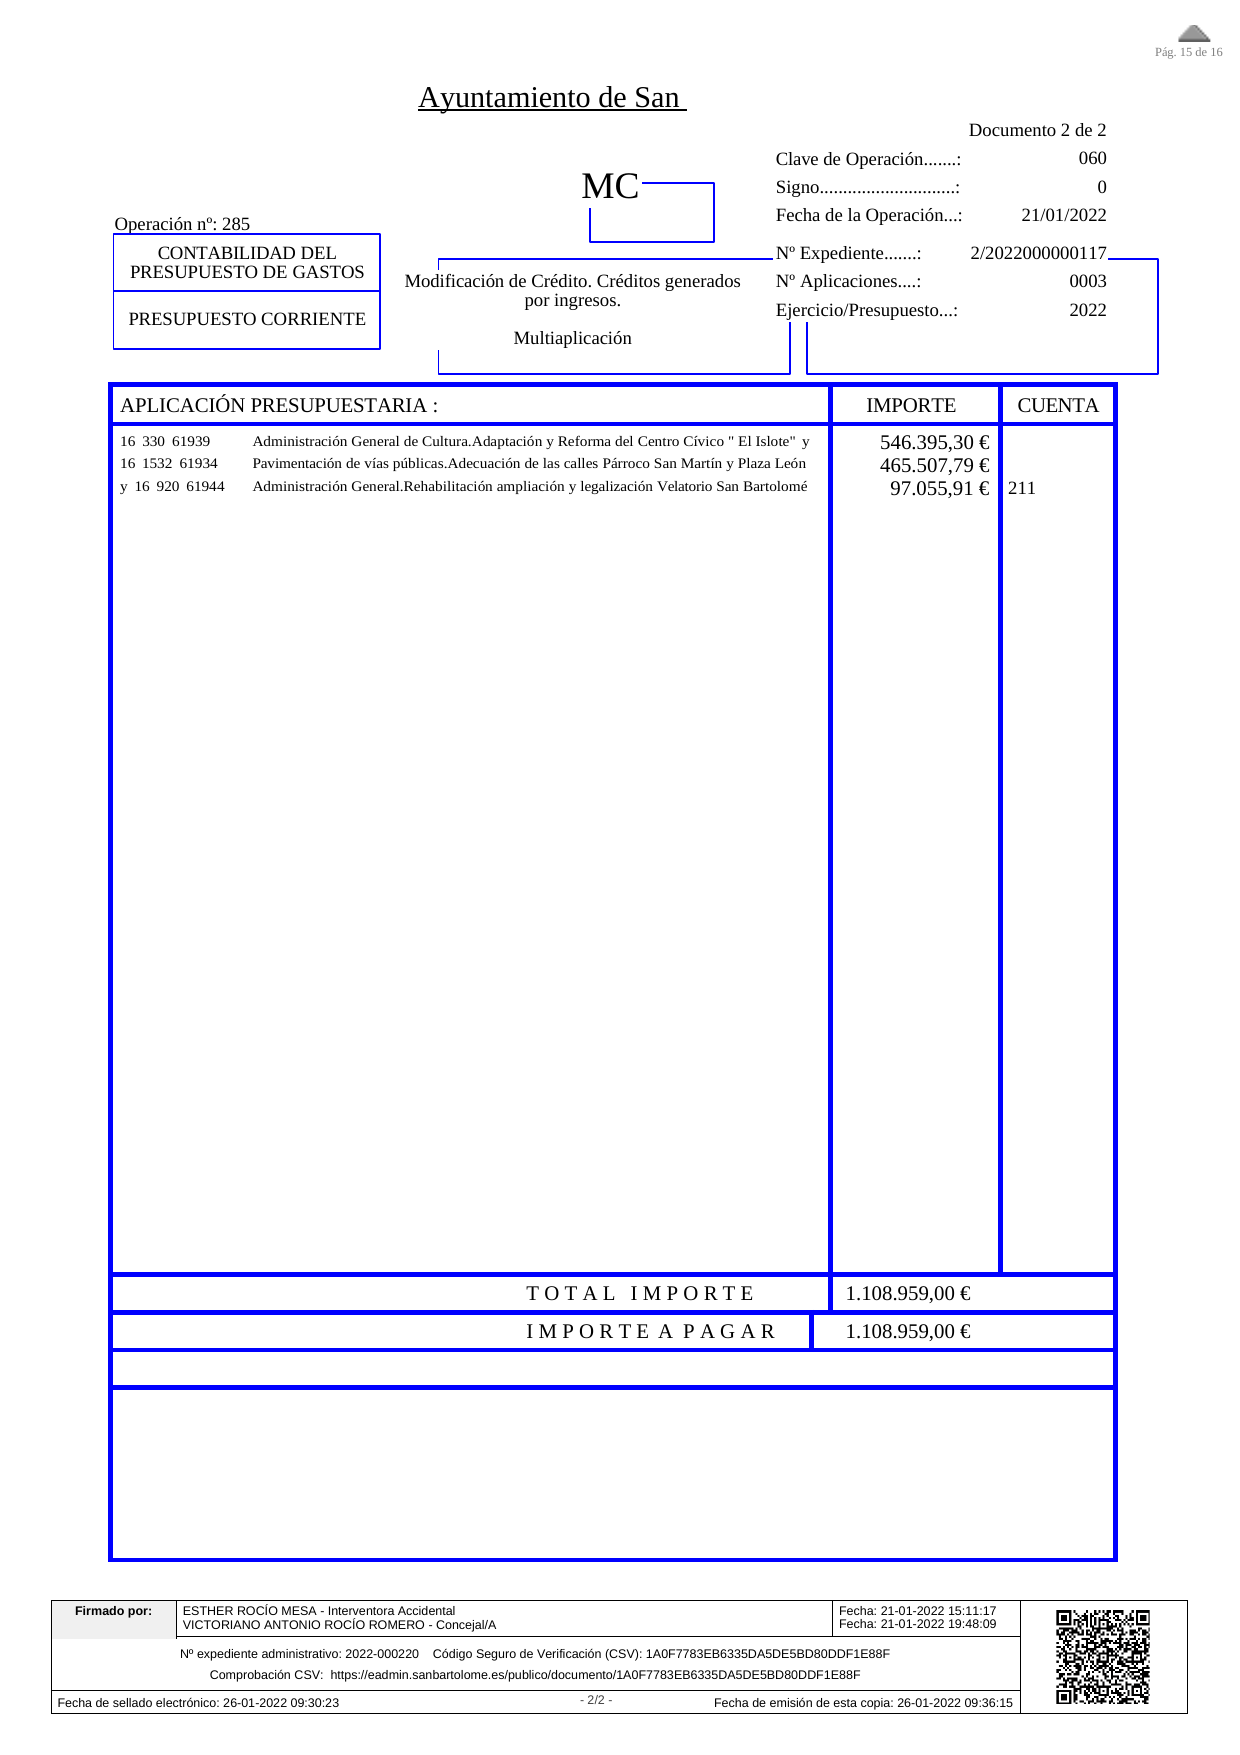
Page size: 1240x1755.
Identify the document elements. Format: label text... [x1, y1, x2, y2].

table_cell [113, 1352, 1113, 1385]
table_cell 16 330 61939 Administración General de Cultura.Adaptación y Reforma del Centro Cívico " El Islote" y 16 1532 61934 Pavimentación de vías públicas.Adecuación de las calles Párroco San Martín y Plaza León y 16 920 61944 Administración General.Rehabilitación ampliación y legalización Velatorio San Bartolomé [113, 426, 828, 1272]
table_header [1021, 1601, 1187, 1713]
table_header CUENTA [1003, 387, 1113, 422]
table_cell Nº expediente administrativo: 2022-000220 Código Seguro de Verificación (CSV): 1A0F7783EB6335DA5DE5BD80DDF1E88F Comprobación CSV: https://eadmin.sanbartolome.es/publico/documento/1A0F7783EB6335DA5DE5BD80DDF1E88F [52, 1637, 1020, 1690]
table_cell T O T A L I M P O R T E [113, 1277, 828, 1310]
table_header APLICACIÓN PRESUPUESTARIA : [113, 387, 828, 422]
table_cell 1.108.959,00 € [814, 1315, 1113, 1348]
table_cell I M P O R T E A P A G A R [113, 1315, 809, 1348]
picture [1177, 25, 1211, 42]
table_cell 1.108.959,00 € [833, 1277, 1113, 1310]
table_header Fecha: 21-01-2022 15:11:17 Fecha: 21-01-2022 19:48:09 [833, 1601, 1020, 1636]
table_header IMPORTE [833, 387, 998, 422]
table_cell Fecha de sellado electrónico: 26-01-2022 09:30:23 - 2/2 - Fecha de emisión de esta copia: 26-01-2022 09:36:15 [52, 1691, 1020, 1713]
table_cell 546.395,30 € 465.507,79 € 97.055,91 € [833, 426, 998, 1272]
table_cell 211 [1003, 426, 1113, 1272]
table_cell [113, 1390, 1113, 1557]
table_header ESTHER ROCÍO MESA - Interventora Accidental VICTORIANO ANTONIO ROCÍO ROMERO - Concejal/A [177, 1601, 832, 1636]
picture [1056, 1610, 1150, 1704]
table_header Firmado por: [52, 1601, 176, 1636]
